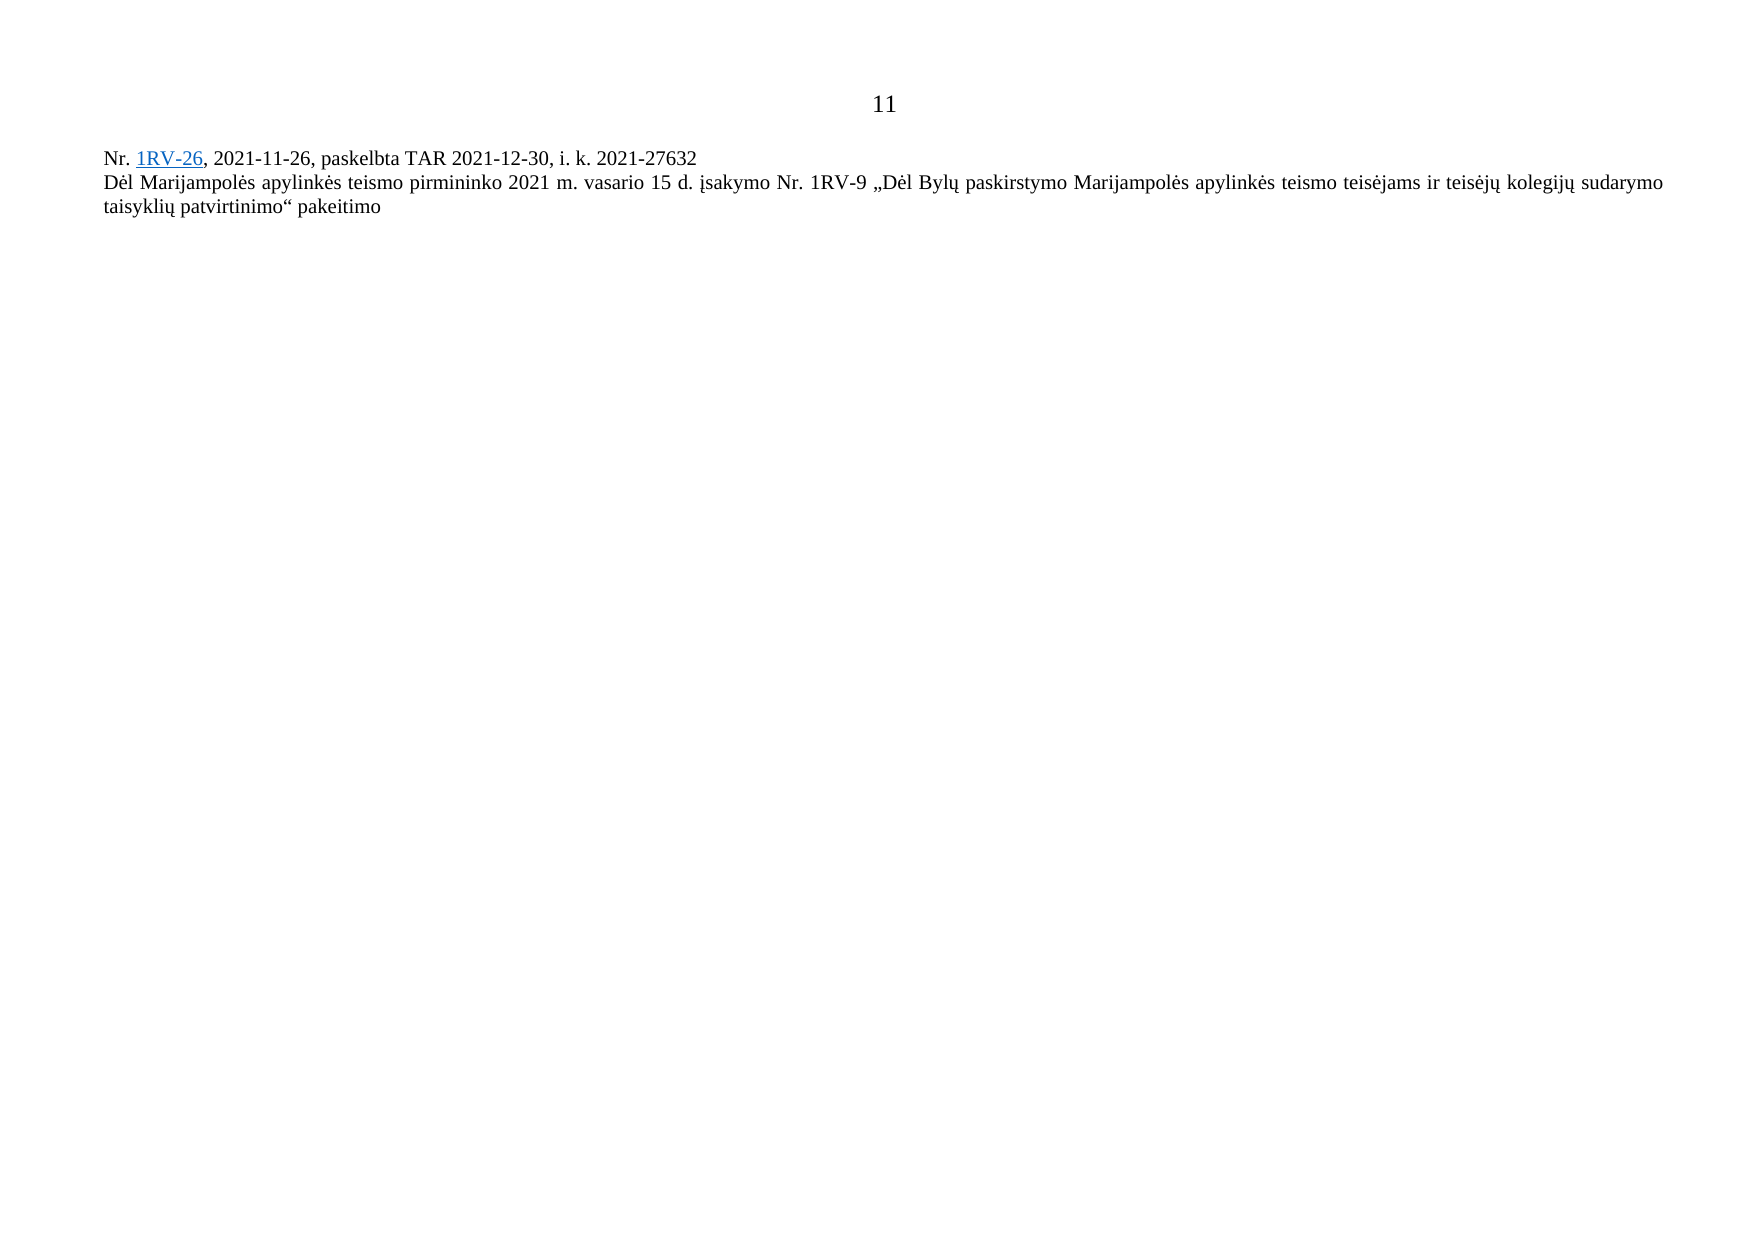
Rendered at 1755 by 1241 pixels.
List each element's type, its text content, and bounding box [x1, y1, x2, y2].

text Nr. 1RV-26, 2021-11-26, paskelbta TAR 2021-12-30, i. k. 2021-27632 [103, 146, 1665, 170]
text Dėl Marijampolės apylinkės teismo pirmininko 2021 m. vasario 15 d. įsakymo Nr. 1RV-9 „Dėl Bylų paskirstymo Marijampolės apylinkės teismo teisėjams ir teisėjų kolegijų sudarymo taisyklių patvirtinimo“ pakeitimo [103, 170, 1665, 218]
